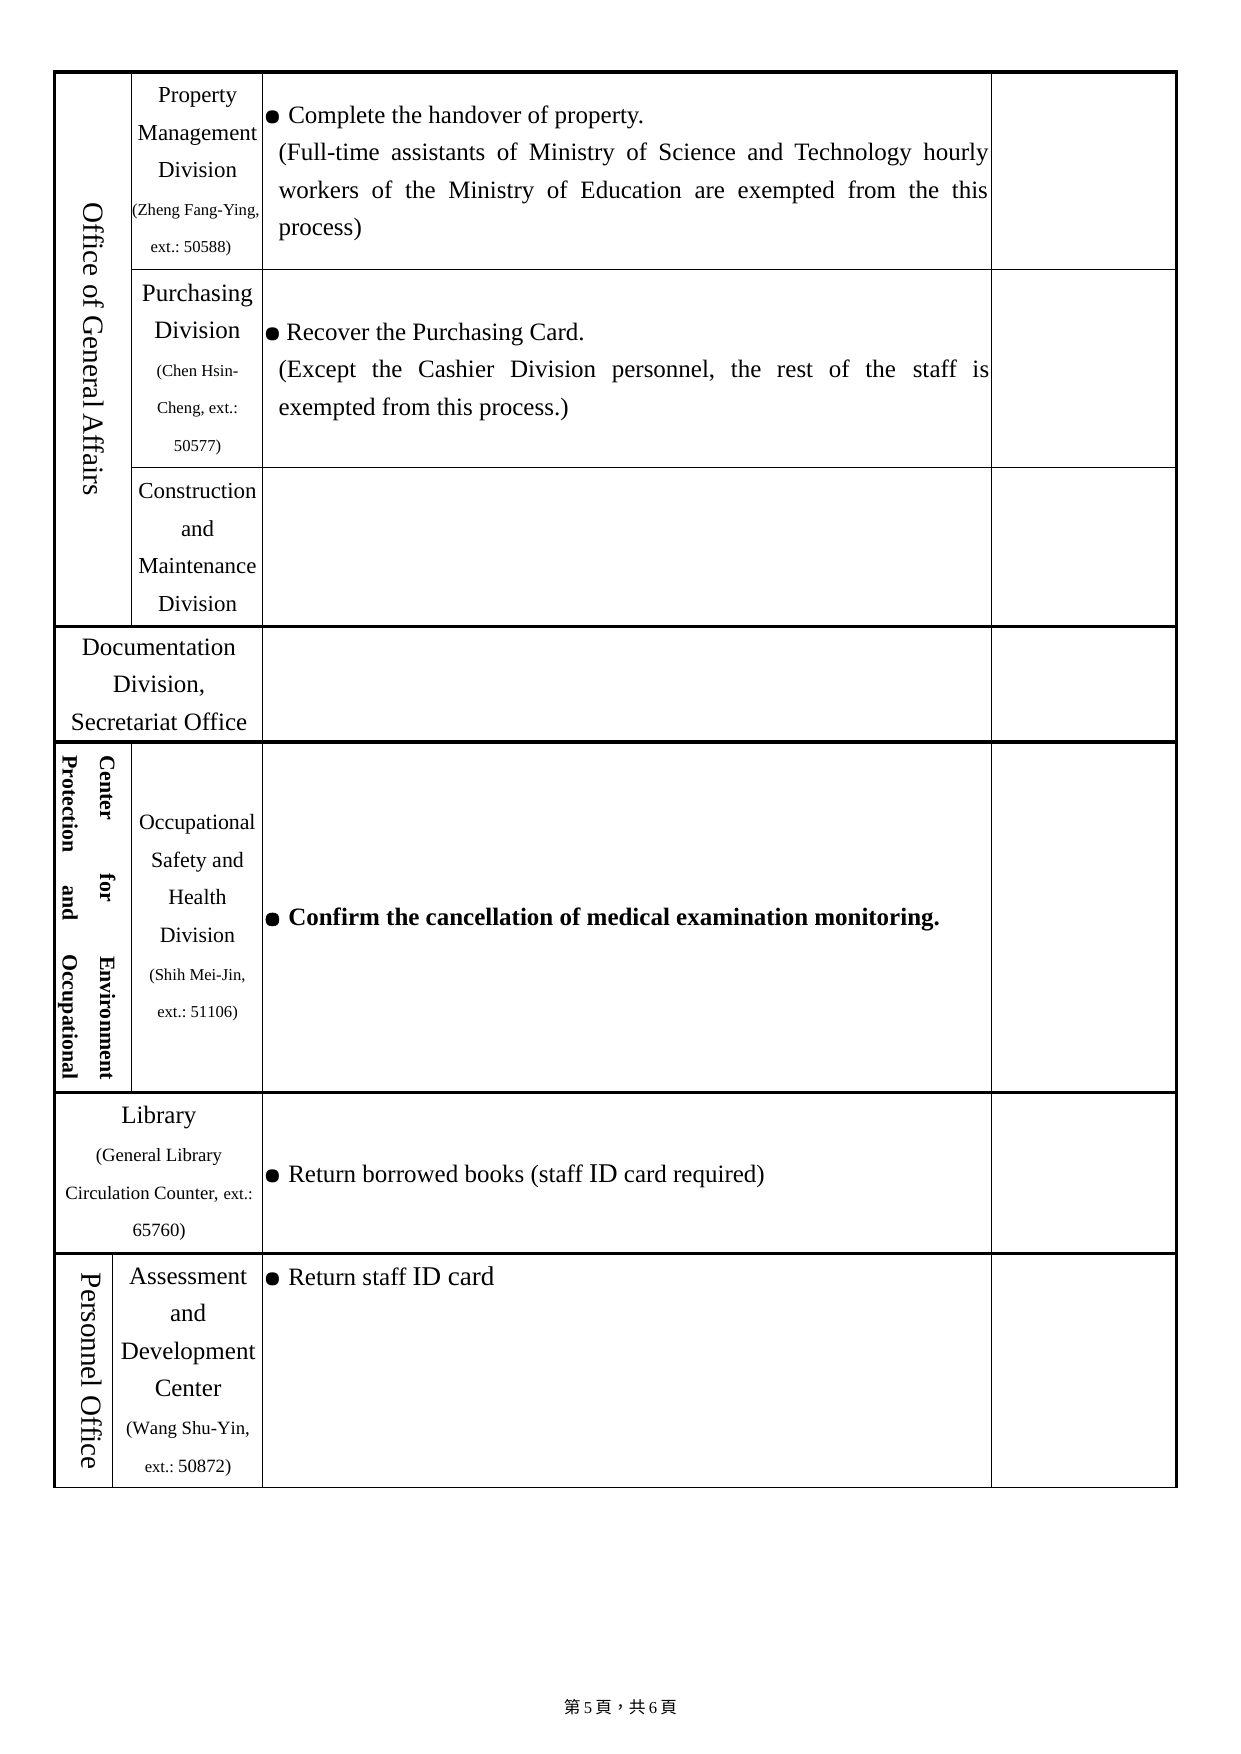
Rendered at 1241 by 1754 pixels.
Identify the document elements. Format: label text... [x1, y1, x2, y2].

table_cell Center for Environment Protection and Occupational Safety and Health [56, 744, 131, 1091]
table_cell Assessment and Development Center (Wang Shu-Yin, ext.: 50872) [113, 1255, 262, 1487]
table_cell [992, 744, 1175, 1091]
table_cell  Return staff ID card [263, 1255, 991, 1487]
table_cell [263, 628, 991, 740]
table_cell  Confirm the cancellation of medical examination monitoring. [263, 744, 991, 1091]
table_cell [992, 270, 1175, 467]
table_cell Occupational Safety and Health Division (Shih Mei-Jin, ext.: 51106) [132, 744, 262, 1091]
table_cell Property Management Division (Zheng Fang-Ying, ext.: 50588) [132, 74, 262, 268]
table_cell Documentation Division, Secretariat Office [56, 628, 262, 740]
table_cell Personnel Office [56, 1255, 112, 1487]
table_cell [992, 74, 1175, 268]
table_cell Office of General Affairs [56, 74, 131, 625]
table_cell [263, 468, 991, 625]
table_cell Library (General Library Circulation Counter, ext.: 65760) [56, 1094, 262, 1252]
table_cell [992, 468, 1175, 625]
table_cell  Complete the handover of property. (Full-time assistants of Ministry of Science and Technology hourly workers of the Ministry of Education are exempted from the this process) [263, 74, 991, 268]
table_cell Purchasing Division (Chen Hsin-Cheng, ext.: 50577) [132, 270, 262, 467]
table_cell [992, 1255, 1175, 1487]
table_cell Construction and Maintenance Division [132, 468, 262, 625]
table_cell [992, 628, 1175, 740]
table_cell  Return borrowed books (staff ID card required) [263, 1094, 991, 1252]
table_cell  Recover the Purchasing Card. (Except the Cashier Division personnel, the rest of the staff is exempted from this process.) [263, 270, 991, 467]
table_cell [992, 1094, 1175, 1252]
